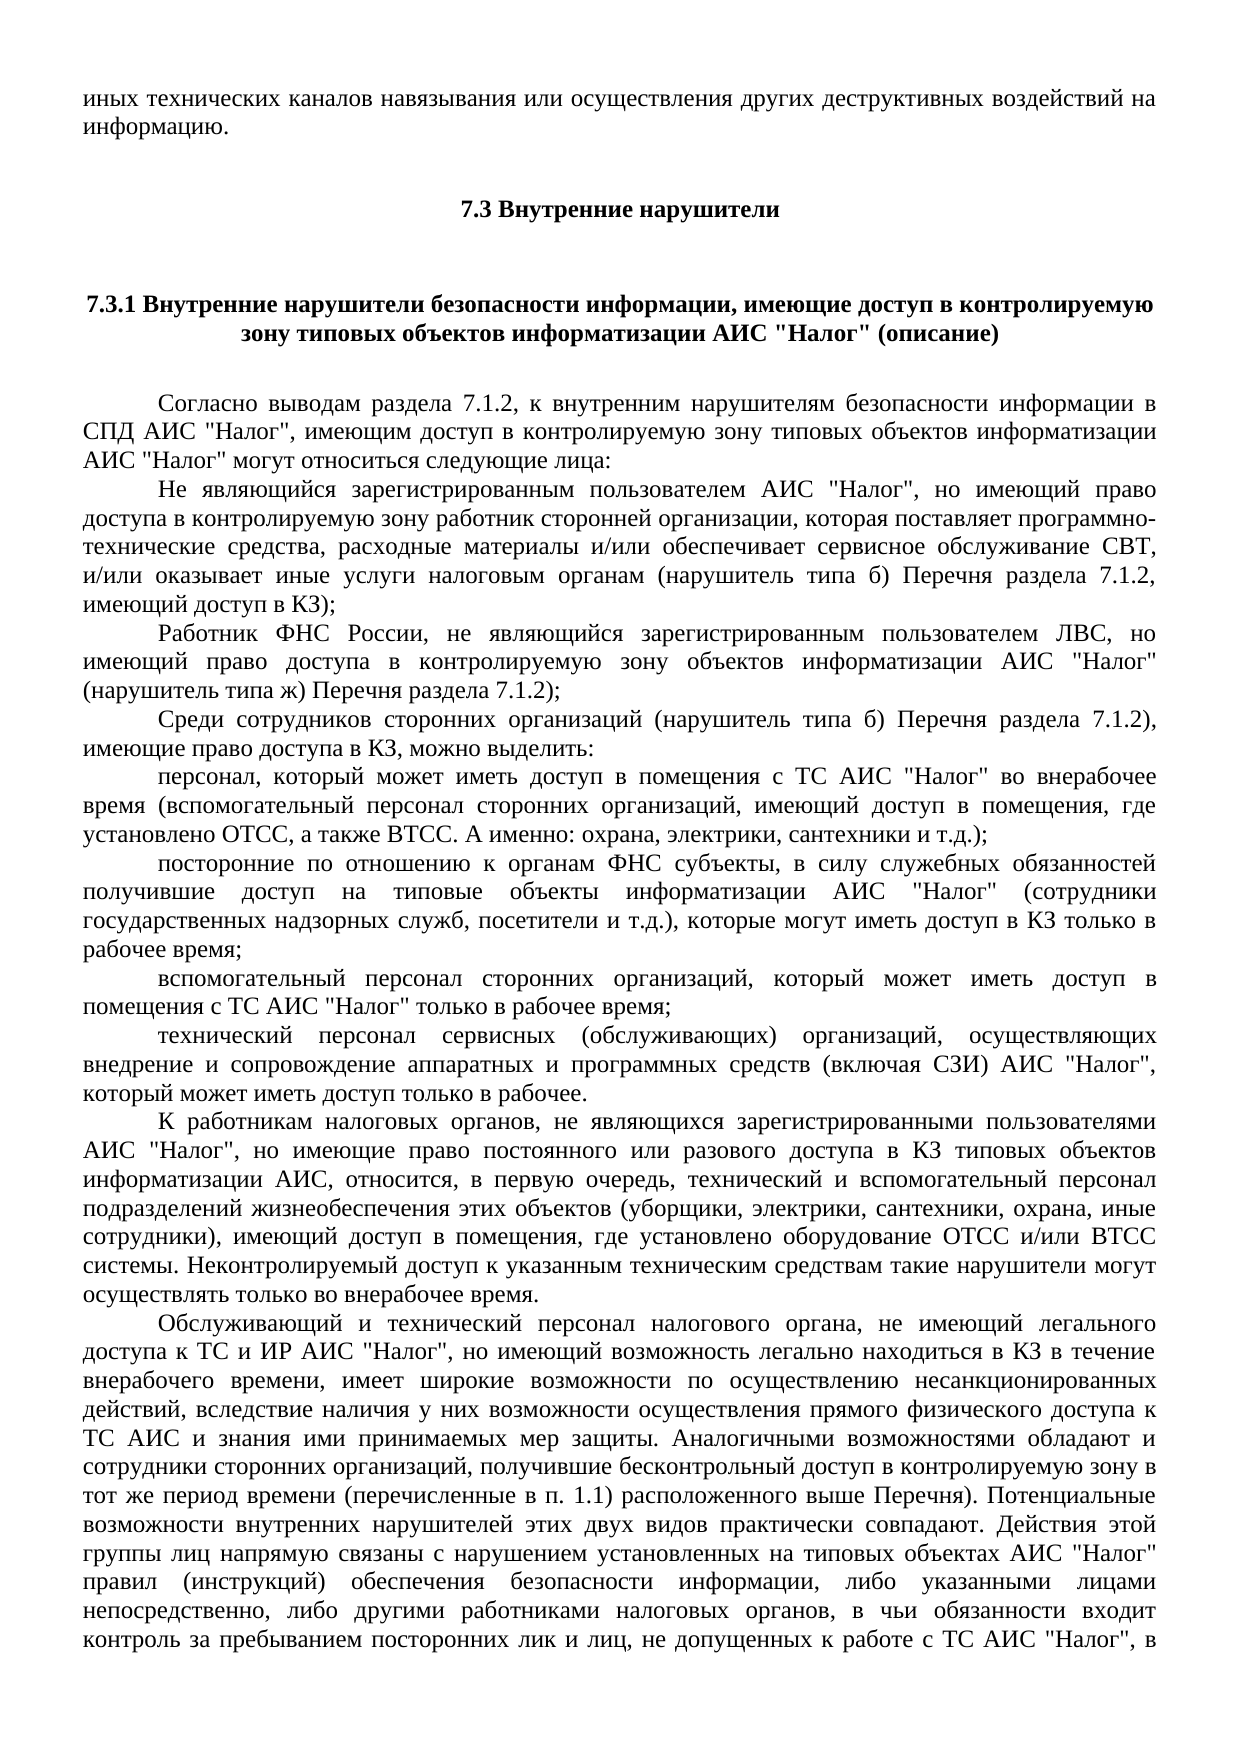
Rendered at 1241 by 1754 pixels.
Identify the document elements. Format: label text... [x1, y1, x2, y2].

text персонал, который может иметь доступ в помещения с ТС АИС "Налог" во внерабочее время (вспомогательный персонал сторонних организаций, имеющий доступ в помещения, где установлено ОТСС, а также ВТСС. А именно: охрана, электрики, сантехники и т.д.); [83, 761, 1157, 848]
subtitle 7.3 Внутренние нарушители [83, 194, 1157, 223]
text иных технических каналов навязывания или осуществления других деструктивных воздействий на информацию. [83, 83, 1157, 140]
text посторонние по отношению к органам ФНС субъекты, в силу служебных обязанностей получившие доступ на типовые объекты информатизации АИС "Налог" (сотрудники государственных надзорных служб, посетители и т.д.), которые могут иметь доступ в КЗ только в рабочее время; [83, 848, 1157, 963]
text Согласно выводам раздела 7.1.2, к внутренним нарушителям безопасности информации в СПД АИС "Налог", имеющим доступ в контролируемую зону типовых объектов информатизации АИС "Налог" могут относиться следующие лица: [83, 388, 1157, 474]
text Не являющийся зарегистрированным пользователем АИС "Налог", но имеющий право доступа в контролируемую зону работник сторонней организации, которая поставляет программно-технические средства, расходные материалы и/или обеспечивает сервисное обслуживание СВТ, и/или оказывает иные услуги налоговым органам (нарушитель типа б) Перечня раздела 7.1.2, имеющий доступ в КЗ); [83, 474, 1157, 618]
text Обслуживающий и технический персонал налогового органа, не имеющий легального доступа к ТС и ИР АИС "Налог", но имеющий возможность легально находиться в КЗ в течение внерабочего времени, имеет широкие возможности по осуществлению несанкционированных действий, вследствие наличия у них возможности осуществления прямого физического доступа к ТС АИС и знания ими принимаемых мер защиты. Аналогичными возможностями обладают и сотрудники сторонних организаций, получившие бесконтрольный доступ в контролируемую зону в тот же период времени (перечисленные в п. 1.1) расположенного выше Перечня). Потенциальные возможности внутренних нарушителей этих двух видов практически совпадают. Действия этой группы лиц напрямую связаны с нарушением установленных на типовых объектах АИС "Налог" правил (инструкций) обеспечения безопасности информации, либо указанными лицами непосредственно, либо другими работниками налоговых органов, в чьи обязанности входит контроль за пребыванием посторонних лик и лиц, не допущенных к работе с ТС АИС "Налог", в [83, 1308, 1157, 1653]
text Работник ФНС России, не являющийся зарегистрированным пользователем ЛВС, но имеющий право доступа в контролируемую зону объектов информатизации АИС "Налог" (нарушитель типа ж) Перечня раздела 7.1.2); [83, 618, 1157, 704]
text технический персонал сервисных (обслуживающих) организаций, осуществляющих внедрение и сопровождение аппаратных и программных средств (включая СЗИ) АИС "Налог", который может иметь доступ только в рабочее. [83, 1020, 1157, 1106]
text Среди сотрудников сторонних организаций (нарушитель типа б) Перечня раздела 7.1.2), имеющие право доступа в КЗ, можно выделить: [83, 704, 1157, 761]
text К работникам налоговых органов, не являющихся зарегистрированными пользователями АИС "Налог", но имеющие право постоянного или разового доступа в КЗ типовых объектов информатизации АИС, относится, в первую очередь, технический и вспомогательный персонал подразделений жизнеобеспечения этих объектов (уборщики, электрики, сантехники, охрана, иные сотрудники), имеющий доступ в помещения, где установлено оборудование ОТСС и/или ВТСС системы. Неконтролируемый доступ к указанным техническим средствам такие нарушители могут осуществлять только во внерабочее время. [83, 1106, 1157, 1308]
text вспомогательный персонал сторонних организаций, который может иметь доступ в помещения с ТС АИС "Налог" только в рабочее время; [83, 963, 1157, 1020]
subtitle 7.3.1 Внутренние нарушители безопасности информации, имеющие доступ в контролируемую зону типовых объектов информатизации АИС "Налог" (описание) [83, 289, 1157, 346]
